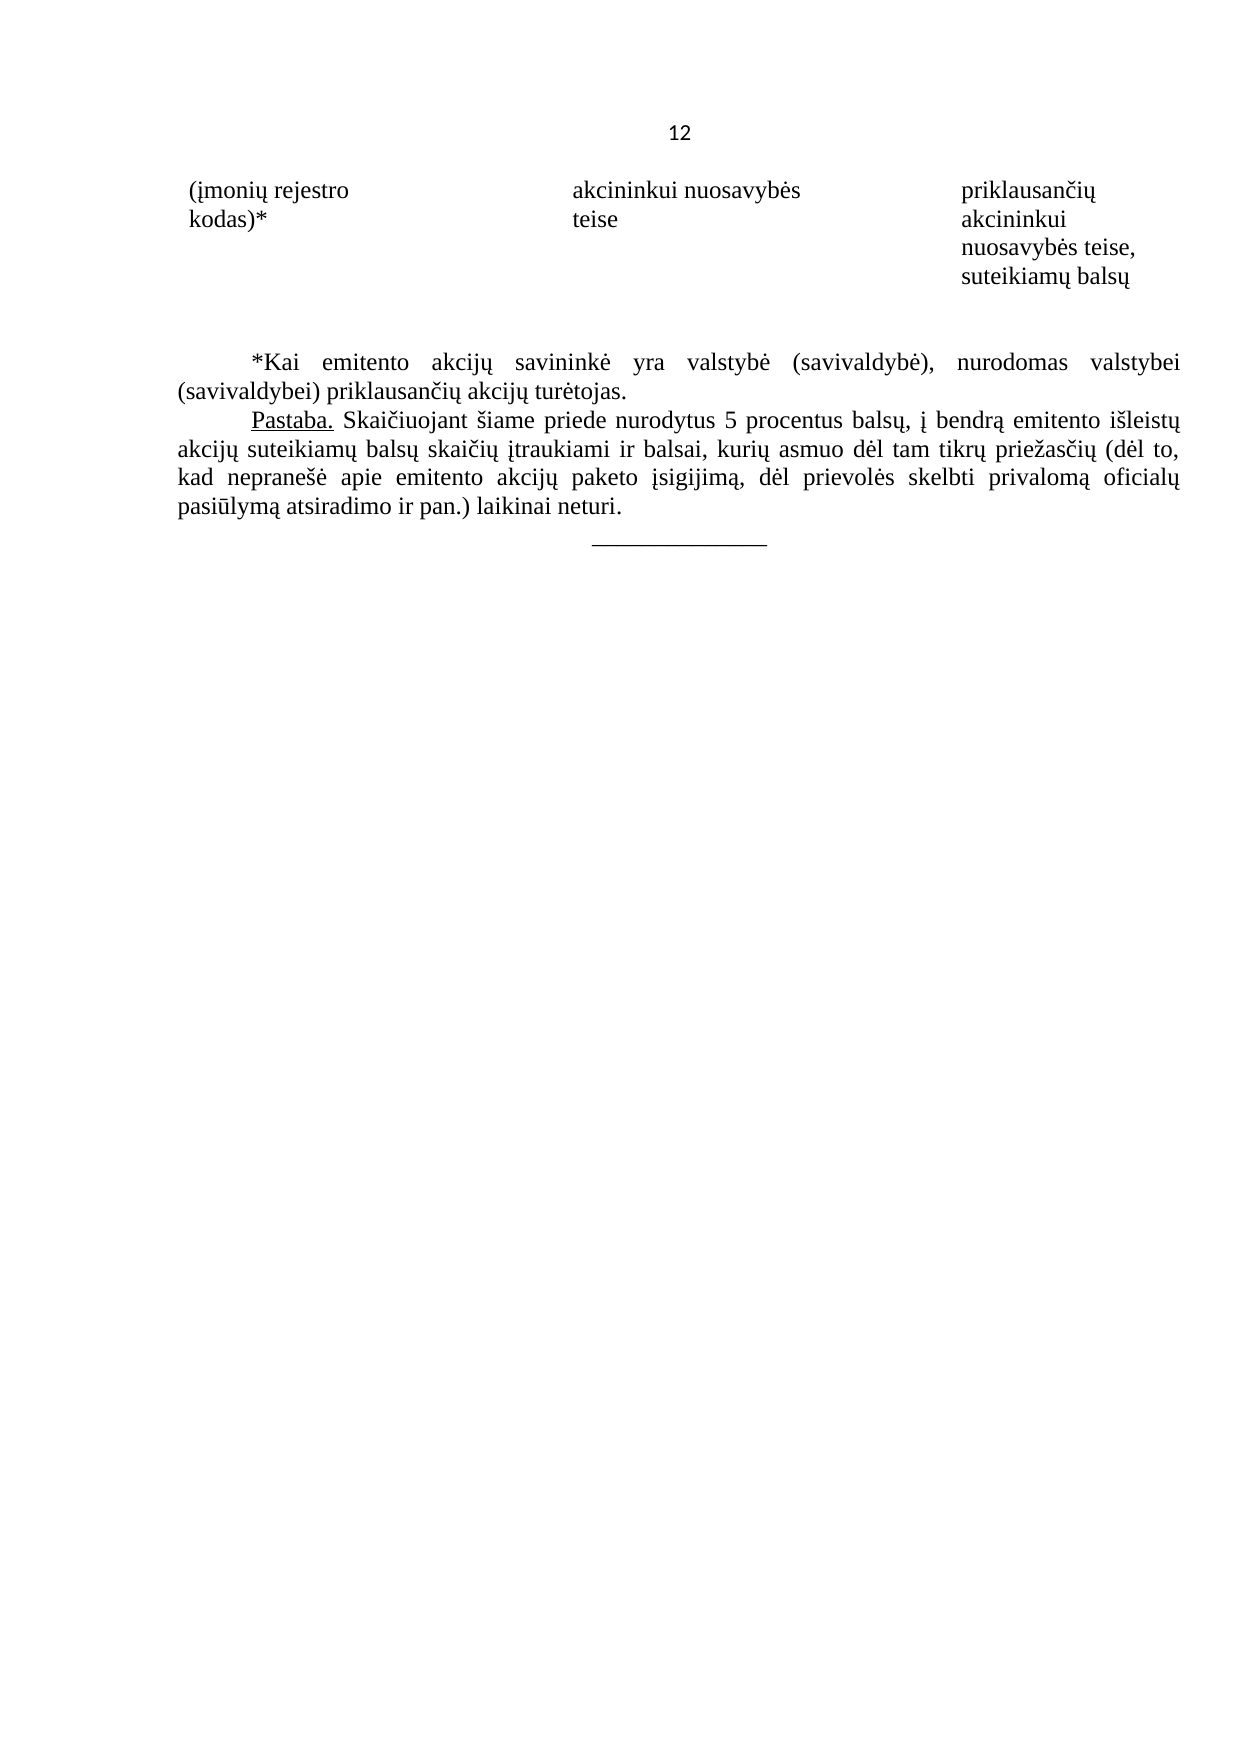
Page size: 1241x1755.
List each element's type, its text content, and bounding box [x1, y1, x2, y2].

table_cell kodas)* [177, 204, 444, 261]
table_cell [177, 261, 444, 290]
table_cell teise [561, 204, 845, 261]
table_cell [177, 290, 444, 319]
table_cell [561, 319, 845, 347]
table_cell [845, 290, 950, 319]
table_cell [950, 290, 1181, 319]
table_cell akcininkui nuosavybės [561, 175, 845, 204]
table_cell [444, 319, 561, 347]
table_cell [561, 290, 845, 319]
table_cell [444, 261, 561, 290]
table_cell [444, 204, 561, 261]
table_cell [950, 319, 1181, 347]
table_cell [845, 261, 950, 290]
table_cell [444, 290, 561, 319]
table_cell [845, 204, 950, 261]
table_cell [177, 319, 444, 347]
table_cell [444, 175, 561, 204]
table_cell [561, 261, 845, 290]
table_cell suteikiamų balsų [950, 261, 1181, 290]
table_cell priklausančių [950, 175, 1181, 204]
table_cell (įmonių rejestro [177, 175, 444, 204]
table_cell akcininkui nuosavybės teise, [950, 204, 1181, 261]
text Pastaba. Skaičiuojant šiame priede nurodytus 5 procentus balsų, į bendrą emitento išleistų akcijų suteikiamų balsų skaičių įtraukiami ir balsai, kurių asmuo dėl tam tikrų priežasčių (dėl to, kad nepranešė apie emitento akcijų paketo įsigijimą, dėl prievolės skelbti privalomą oficialų pasiūlymą atsiradimo ir pan.) laikinai neturi. [177, 405, 1181, 520]
text ______________ [177, 520, 1181, 549]
table_cell [845, 175, 950, 204]
text *Kai emitento akcijų savininkė yra valstybė (savivaldybė), nurodomas valstybei (savivaldybei) priklausančių akcijų turėtojas. [177, 347, 1181, 405]
table_cell [845, 319, 950, 347]
